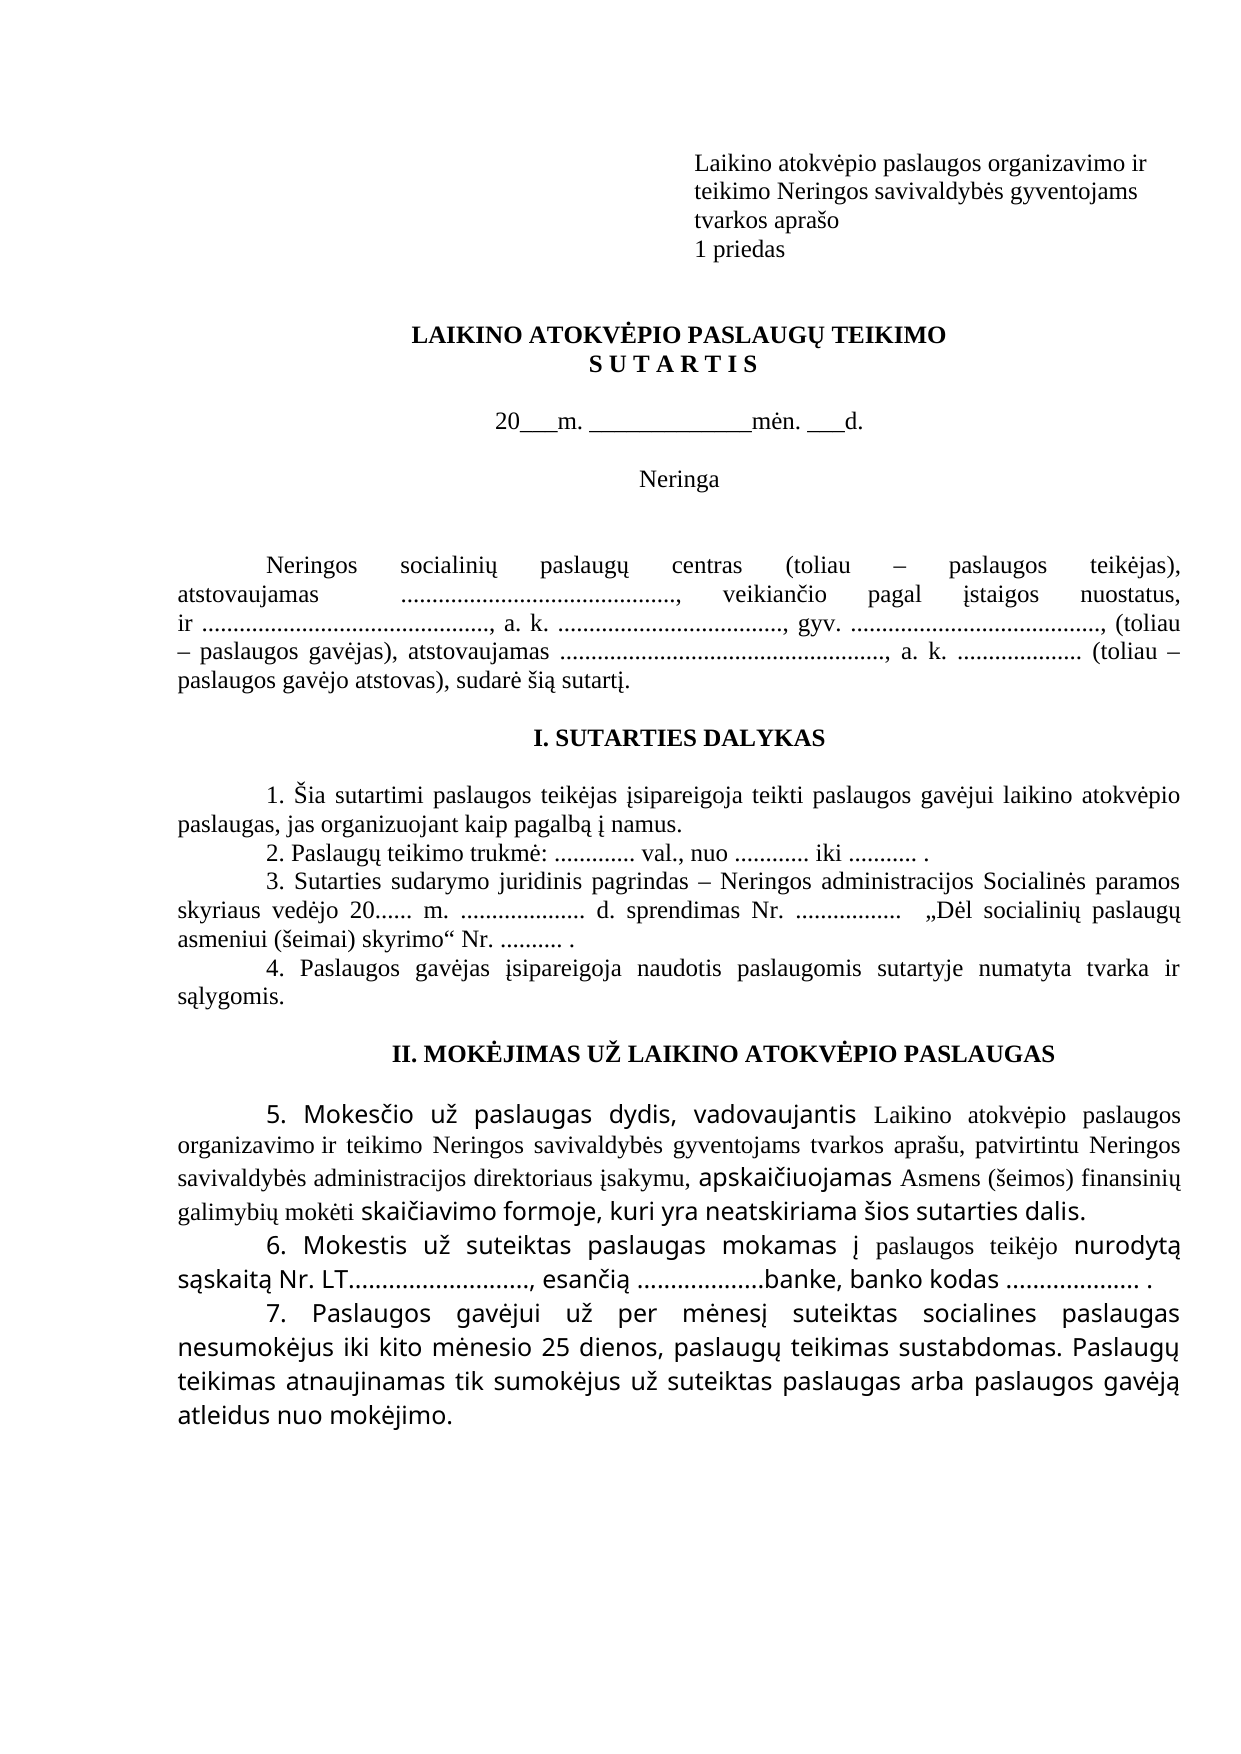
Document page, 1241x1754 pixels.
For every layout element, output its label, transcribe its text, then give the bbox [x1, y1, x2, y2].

text S U T A R T I S [177, 349, 1181, 378]
text 4. Paslaugos gavėjas įsipareigoja naudotis paslaugomis sutartyje numatyta tvarka ir sąlygomis. [177, 953, 1181, 1010]
text Laikino atokvėpio paslaugos organizavimo ir teikimo Neringos savivaldybės gyventojams tvarkos aprašo [694, 148, 1181, 234]
text 6. Mokestis už suteiktas paslaugas mokamas į paslaugos teikėjo nurodytą sąskaitą Nr. LT..........................., esančią ...................banke, banko kodas .................... . [177, 1227, 1181, 1295]
text 7. Paslaugos gavėjui už per mėnesį suteiktas socialines paslaugas nesumokėjus iki kito mėnesio 25 dienos, paslaugų teikimas sustabdomas. Paslaugų teikimas atnaujinamas tik sumokėjus už suteiktas paslaugas arba paslaugos gavėją atleidus nuo mokėjimo. [177, 1295, 1181, 1432]
text Neringa [177, 464, 1181, 493]
text I. SUTARTIES DALYKAS [177, 723, 1181, 751]
text II. MOKĖJIMAS UŽ LAIKINO ATOKVĖPIO PASLAUGAS [177, 1039, 1181, 1068]
text 2. Paslaugų teikimo trukmė: ............. val., nuo ............ iki ........... . [177, 838, 1181, 866]
text 5. Mokesčio už paslaugas dydis, vadovaujantis Laikino atokvėpio paslaugos organizavimo ir teikimo Neringos savivaldybės gyventojams tvarkos aprašu, patvirtintu Neringos savivaldybės administracijos direktoriaus įsakymu, apskaičiuojamas Asmens (šeimos) finansinių galimybių mokėti skaičiavimo formoje, kuri yra neatskiriama šios sutarties dalis. [177, 1096, 1181, 1227]
text Neringos socialinių paslaugų centras (toliau – paslaugos teikėjas), atstovaujamas ............................................, veikiančio pagal įstaigos nuostatus, ir .............................................., a. k. ...................................., gyv. ........................................, (toliau – paslaugos gavėjas), atstovaujamas ...................................................., a. k. .................... (toliau – paslaugos gavėjo atstovas), sudarė šią sutartį. [177, 550, 1181, 694]
text 1. Šia sutartimi paslaugos teikėjas įsipareigoja teikti paslaugos gavėjui laikino atokvėpio paslaugas, jas organizuojant kaip pagalbą į namus. [177, 780, 1181, 838]
text 1 priedas [694, 234, 1181, 263]
text 20___m. _____________mėn. ___d. [177, 406, 1181, 435]
text 3. Sutarties sudarymo juridinis pagrindas – Neringos administracijos Socialinės paramos skyriaus vedėjo 20...... m. .................... d. sprendimas Nr. ................. „Dėl socialinių paslaugų asmeniui (šeimai) skyrimo“ Nr. .......... . [177, 866, 1181, 953]
text LAIKINO ATOKVĖPIO PASLAUGŲ TEIKIMO [177, 320, 1181, 349]
